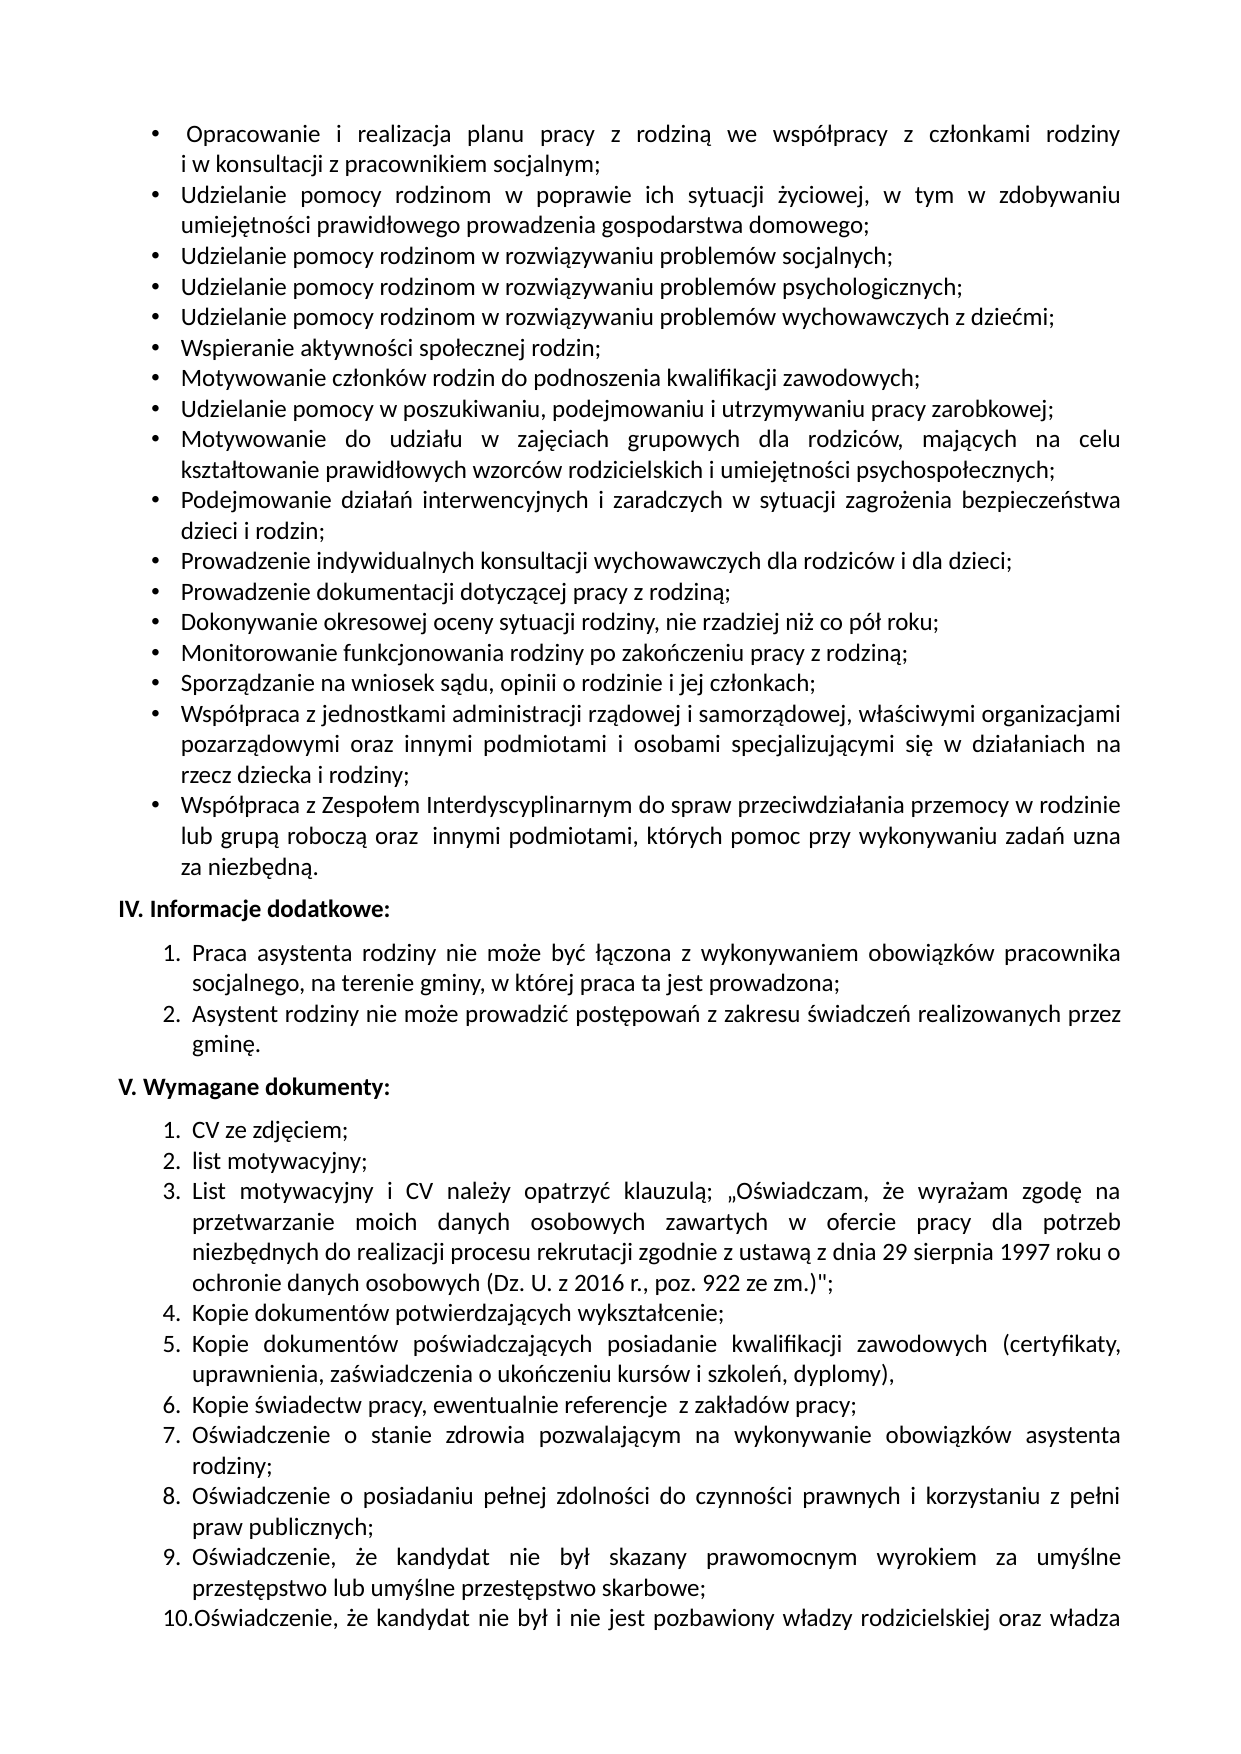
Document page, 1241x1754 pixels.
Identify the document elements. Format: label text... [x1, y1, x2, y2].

list Współpraca z Zespołem Interdyscyplinarnym do spraw przeciwdziałania przemocy w rodzinie lub grupą roboczą oraz innymi podmiotami, których pomoc przy wykonywaniu zadań uzna za niezbędną. [151, 789, 1122, 881]
text IV. Informacje dodatkowe: [118, 894, 1122, 924]
list Prowadzenie indywidualnych konsultacji wychowawczych dla rodziców i dla dzieci; [151, 545, 1122, 576]
list Monitorowanie funkcjonowania rodziny po zakończeniu pracy z rodziną; [151, 637, 1122, 667]
list CV ze zdjęciem; [162, 1114, 1122, 1145]
list Oświadczenie o stanie zdrowia pozwalającym na wykonywanie obowiązków asystenta rodziny; [162, 1419, 1122, 1481]
list Oświadczenie o posiadaniu pełnej zdolności do czynności prawnych i korzystaniu z pełni praw publicznych; [162, 1481, 1122, 1542]
list Oświadczenie, że kandydat nie był i nie jest pozbawiony władzy rodzicielskiej oraz władza [162, 1603, 1122, 1633]
list Podejmowanie działań interwencyjnych i zaradczych w sytuacji zagrożenia bezpieczeństwa dzieci i rodzin; [151, 484, 1122, 545]
list Udzielanie pomocy w poszukiwaniu, podejmowaniu i utrzymywaniu pracy zarobkowej; [151, 393, 1122, 423]
list Dokonywanie okresowej oceny sytuacji rodziny, nie rzadziej niż co pół roku; [151, 606, 1122, 637]
list Współpraca z jednostkami administracji rządowej i samorządowej, właściwymi organizacjami pozarządowymi oraz innymi podmiotami i osobami specjalizującymi się w działaniach na rzecz dziecka i rodziny; [151, 698, 1122, 789]
list Oświadczenie, że kandydat nie był skazany prawomocnym wyrokiem za umyślne przestępstwo lub umyślne przestępstwo skarbowe; [162, 1542, 1122, 1603]
list Kopie świadectw pracy, ewentualnie referencje z zakładów pracy; [162, 1389, 1122, 1419]
list Asystent rodziny nie może prowadzić postępowań z zakresu świadczeń realizowanych przez gminę. [162, 998, 1122, 1059]
list Opracowanie i realizacja planu pracy z rodziną we współpracy z członkami rodziny i w konsultacji z pracownikiem socjalnym; [151, 118, 1122, 179]
list Wspieranie aktywności społecznej rodzin; [151, 332, 1122, 362]
list Sporządzanie na wniosek sądu, opinii o rodzinie i jej członkach; [151, 667, 1122, 698]
list list motywacyjny; [162, 1145, 1122, 1175]
list Udzielanie pomocy rodzinom w rozwiązywaniu problemów socjalnych; [151, 240, 1122, 271]
text V. Wymagane dokumenty: [118, 1071, 1122, 1102]
list Udzielanie pomocy rodzinom w rozwiązywaniu problemów psychologicznych; [151, 271, 1122, 301]
list Udzielanie pomocy rodzinom w poprawie ich sytuacji życiowej, w tym w zdobywaniu umiejętności prawidłowego prowadzenia gospodarstwa domowego; [151, 179, 1122, 240]
list Kopie dokumentów potwierdzających wykształcenie; [162, 1297, 1122, 1328]
list Motywowanie do udziału w zajęciach grupowych dla rodziców, mających na celu kształtowanie prawidłowych wzorców rodzicielskich i umiejętności psychospołecznych; [151, 423, 1122, 484]
list Prowadzenie dokumentacji dotyczącej pracy z rodziną; [151, 576, 1122, 606]
list Kopie dokumentów poświadczających posiadanie kwalifikacji zawodowych (certyfikaty, uprawnienia, zaświadczenia o ukończeniu kursów i szkoleń, dyplomy), [162, 1328, 1122, 1389]
list List motywacyjny i CV należy opatrzyć klauzulą; „Oświadczam, że wyrażam zgodę na przetwarzanie moich danych osobowych zawartych w ofercie pracy dla potrzeb niezbędnych do realizacji procesu rekrutacji zgodnie z ustawą z dnia 29 sierpnia 1997 roku o ochronie danych osobowych (Dz. U. z 2016 r., poz. 922 ze zm.)"; [162, 1175, 1122, 1297]
list Praca asystenta rodziny nie może być łączona z wykonywaniem obowiązków pracownika socjalnego, na terenie gminy, w której praca ta jest prowadzona; [162, 937, 1122, 998]
list Udzielanie pomocy rodzinom w rozwiązywaniu problemów wychowawczych z dziećmi; [151, 301, 1122, 332]
list Motywowanie członków rodzin do podnoszenia kwalifikacji zawodowych; [151, 362, 1122, 393]
